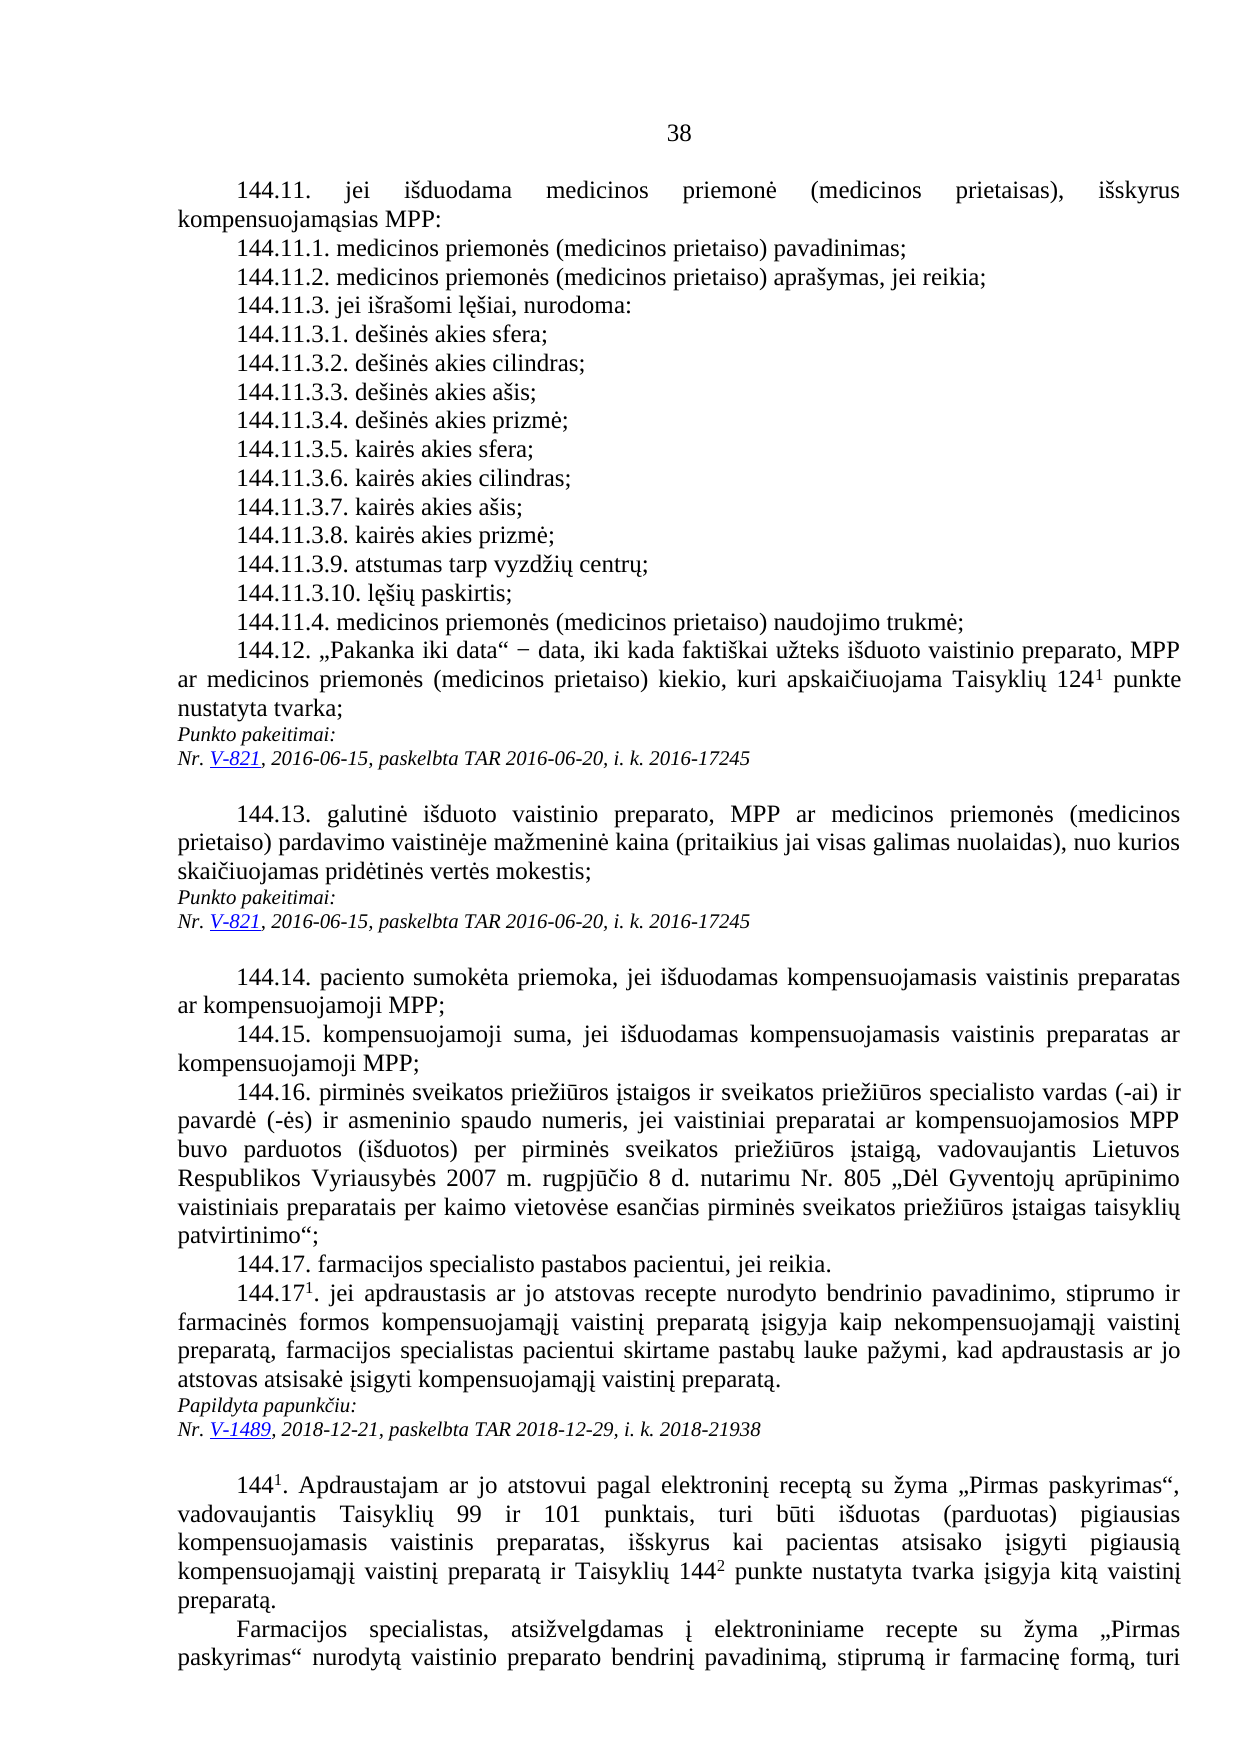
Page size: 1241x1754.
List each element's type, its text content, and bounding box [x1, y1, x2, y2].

text 144.11.3.5. kairės akies sfera; [177, 434, 1181, 463]
text 144.11. jei išduodama medicinos priemonė (medicinos prietaisas), išskyrus kompensuojamąsias MPP: [177, 176, 1181, 233]
text 144.11.2. medicinos priemonės (medicinos prietaiso) aprašymas, jei reikia; [177, 262, 1181, 291]
text 144.17. farmacijos specialisto pastabos pacientui, jei reikia. [177, 1249, 1181, 1278]
text 144.171. jei apdraustasis ar jo atstovas recepte nurodyto bendrinio pavadinimo, stiprumo ir farmacinės formos kompensuojamąjį vaistinį preparatą įsigyja kaip nekompensuojamąjį vaistinį preparatą, farmacijos specialistas pacientui skirtame pastabų lauke pažymi, kad apdraustasis ar jo atstovas atsisakė įsigyti kompensuojamąjį vaistinį preparatą. [177, 1278, 1181, 1393]
text 144.11.3.9. atstumas tarp vyzdžių centrų; [177, 549, 1181, 578]
text Punkto pakeitimai: [177, 722, 1181, 746]
text 144.11.1. medicinos priemonės (medicinos prietaiso) pavadinimas; [177, 233, 1181, 262]
text Farmacijos specialistas, atsižvelgdamas į elektroniniame recepte su žyma „Pirmas paskyrimas“ nurodytą vaistinio preparato bendrinį pavadinimą, stiprumą ir farmacinę formą, turi [177, 1614, 1181, 1671]
text 144.13. galutinė išduoto vaistinio preparato, MPP ar medicinos priemonės (medicinos prietaiso) pardavimo vaistinėje mažmeninė kaina (pritaikius jai visas galimas nuolaidas), nuo kurios skaičiuojamas pridėtinės vertės mokestis; [177, 799, 1181, 885]
text 144.11.3.6. kairės akies cilindras; [177, 463, 1181, 492]
text 144.11.3.2. dešinės akies cilindras; [177, 348, 1181, 377]
text Nr. V-821, 2016-06-15, paskelbta TAR 2016-06-20, i. k. 2016-17245 [177, 909, 1181, 933]
text 144.11.3.4. dešinės akies prizmė; [177, 406, 1181, 434]
text 144.11.3.10. lęšių paskirtis; [177, 578, 1181, 607]
text Nr. V-821, 2016-06-15, paskelbta TAR 2016-06-20, i. k. 2016-17245 [177, 746, 1181, 770]
text 144.11.3. jei išrašomi lęšiai, nurodoma: [177, 291, 1181, 319]
text 144.14. paciento sumokėta priemoka, jei išduodamas kompensuojamasis vaistinis preparatas ar kompensuojamoji MPP; [177, 962, 1181, 1019]
text Nr. V-1489, 2018-12-21, paskelbta TAR 2018-12-29, i. k. 2018-21938 [177, 1417, 1181, 1441]
text 144.11.3.1. dešinės akies sfera; [177, 319, 1181, 348]
text 144.12. „Pakanka iki data“ − data, iki kada faktiškai užteks išduoto vaistinio preparato, MPP ar medicinos priemonės (medicinos prietaiso) kiekio, kuri apskaičiuojama Taisyklių 1241 punkte nustatyta tvarka; [177, 636, 1181, 722]
text Punkto pakeitimai: [177, 885, 1181, 909]
text 144.11.3.8. kairės akies prizmė; [177, 521, 1181, 549]
text Papildyta papunkčiu: [177, 1393, 1181, 1417]
text 144.11.4. medicinos priemonės (medicinos prietaiso) naudojimo trukmė; [177, 607, 1181, 636]
text 144.15. kompensuojamoji suma, jei išduodamas kompensuojamasis vaistinis preparatas ar kompensuojamoji MPP; [177, 1019, 1181, 1077]
text 1441. Apdraustajam ar jo atstovui pagal elektroninį receptą su žyma „Pirmas paskyrimas“, vadovaujantis Taisyklių 99 ir 101 punktais, turi būti išduotas (parduotas) pigiausias kompensuojamasis vaistinis preparatas, išskyrus kai pacientas atsisako įsigyti pigiausią kompensuojamąjį vaistinį preparatą ir Taisyklių 1442 punkte nustatyta tvarka įsigyja kitą vaistinį preparatą. [177, 1470, 1181, 1614]
text 144.11.3.3. dešinės akies ašis; [177, 377, 1181, 406]
text 144.16. pirminės sveikatos priežiūros įstaigos ir sveikatos priežiūros specialisto vardas (-ai) ir pavardė (-ės) ir asmeninio spaudo numeris, jei vaistiniai preparatai ar kompensuojamosios MPP buvo parduotos (išduotos) per pirminės sveikatos priežiūros įstaigą, vadovaujantis Lietuvos Respublikos Vyriausybės 2007 m. rugpjūčio 8 d. nutarimu Nr. 805 „Dėl Gyventojų aprūpinimo vaistiniais preparatais per kaimo vietovėse esančias pirminės sveikatos priežiūros įstaigas taisyklių patvirtinimo“; [177, 1077, 1181, 1249]
text 144.11.3.7. kairės akies ašis; [177, 492, 1181, 521]
